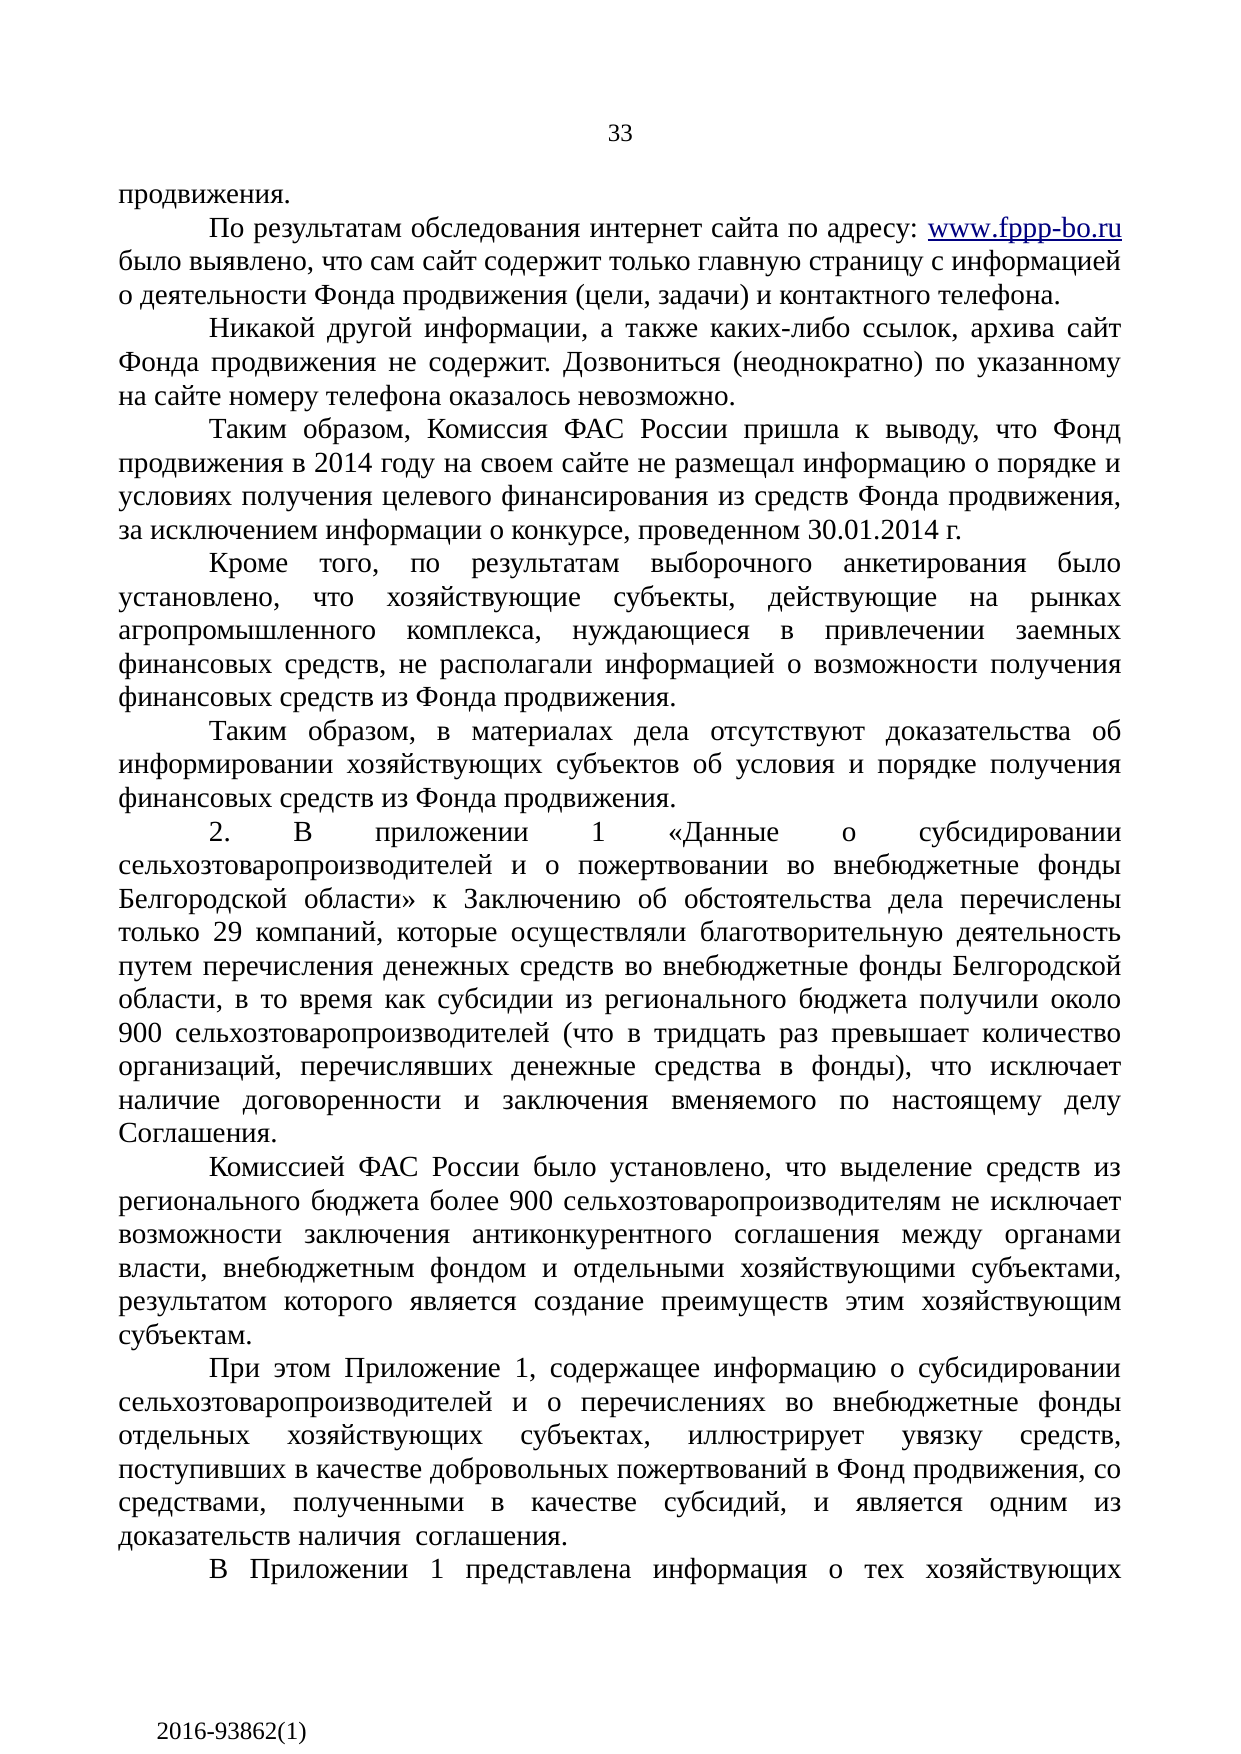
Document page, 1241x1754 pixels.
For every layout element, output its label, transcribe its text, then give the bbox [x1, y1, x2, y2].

text 2. В приложении 1 «Данные о субсидировании сельхозтоваропроизводителей и о пожертвовании во внебюджетные фонды Белгородской области» к Заключению об обстоятельства дела перечислены только 29 компаний, которые осуществляли благотворительную деятельность путем перечисления денежных средств во внебюджетные фонды Белгородской области, в то время как субсидии из регионального бюджета получили около 900 сельхозтоваропроизводителей (что в тридцать раз превышает количество организаций, перечислявших денежные средства в фонды), что исключает наличие договоренности и заключения вменяемого по настоящему делу Соглашения. [118, 814, 1122, 1149]
text По результатам обследования интернет сайта по адресу: www.fppp-bo.ru было выявлено, что сам сайт содержит только главную страницу с информацией о деятельности Фонда продвижения (цели, задачи) и контактного телефона. [118, 210, 1122, 311]
text Таким образом, в материалах дела отсутствуют доказательства об информировании хозяйствующих субъектов об условия и порядке получения финансовых средств из Фонда продвижения. [118, 713, 1122, 814]
text продвижения. [118, 176, 1122, 210]
text В Приложении 1 представлена информация о тех хозяйствующих [118, 1552, 1122, 1585]
text При этом Приложение 1, содержащее информацию о субсидировании сельхозтоваропроизводителей и о перечислениях во внебюджетные фонды отдельных хозяйствующих субъектах, иллюстрирует увязку средств, поступивших в качестве добровольных пожертвований в Фонд продвижения, со средствами, полученными в качестве субсидий, и является одним из доказательств наличия соглашения. [118, 1350, 1122, 1552]
text Никакой другой информации, а также каких-либо ссылок, архива сайт Фонда продвижения не содержит. Дозвониться (неоднократно) по указанному на сайте номеру телефона оказалось невозможно. [118, 311, 1122, 411]
text Комиссией ФАС России было установлено, что выделение средств из регионального бюджета более 900 сельхозтоваропроизводителям не исключает возможности заключения антиконкурентного соглашения между органами власти, внебюджетным фондом и отдельными хозяйствующими субъектами, результатом которого является создание преимуществ этим хозяйствующим субъектам. [118, 1149, 1122, 1350]
text Кроме того, по результатам выборочного анкетирования было установлено, что хозяйствующие субъекты, действующие на рынках агропромышленного комплекса, нуждающиеся в привлечении заемных финансовых средств, не располагали информацией о возможности получения финансовых средств из Фонда продвижения. [118, 545, 1122, 713]
text Таким образом, Комиссия ФАС России пришла к выводу, что Фонд продвижения в 2014 году на своем сайте не размещал информацию о порядке и условиях получения целевого финансирования из средств Фонда продвижения, за исключением информации о конкурсе, проведенном 30.01.2014 г. [118, 411, 1122, 545]
